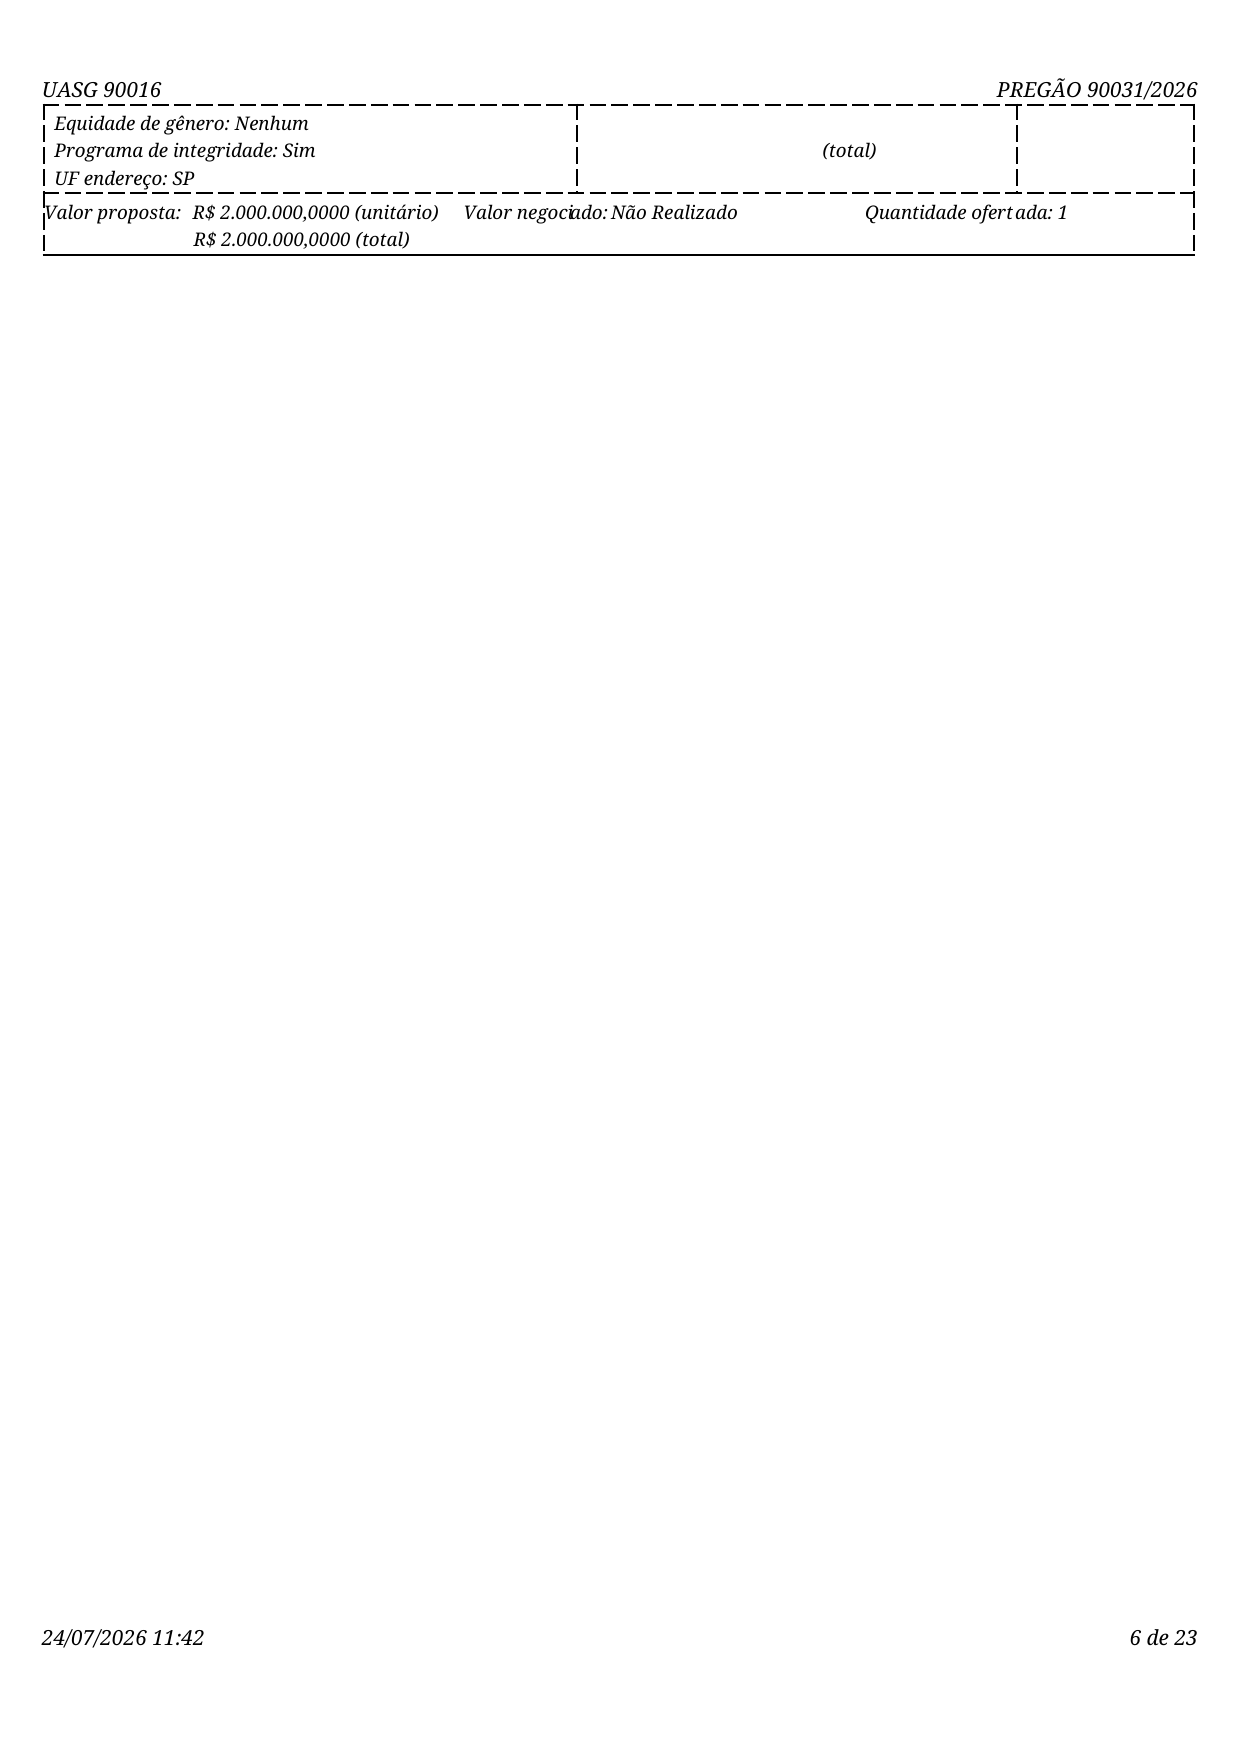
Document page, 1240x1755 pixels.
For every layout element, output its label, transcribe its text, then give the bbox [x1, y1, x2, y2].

table_cell [1017, 104, 1101, 192]
table_cell Equidade de gênero: Nenhum Programa de integridade: Sim UF endereço: SP [44, 104, 577, 192]
table_cell [1101, 192, 1194, 254]
table_cell ada: 1 [1017, 192, 1101, 254]
table_cell Quantidade ofert [796, 192, 1017, 254]
table_cell - [1101, 104, 1194, 192]
table_cell Valor proposta: R$ 2.000.000,0000 (unitário) Valor negoci R$ 2.000.000,0000 (total) [44, 192, 577, 254]
table_cell (total) [796, 104, 1017, 192]
table_cell [577, 104, 796, 192]
table_cell ado: Não Realizado [577, 192, 796, 254]
